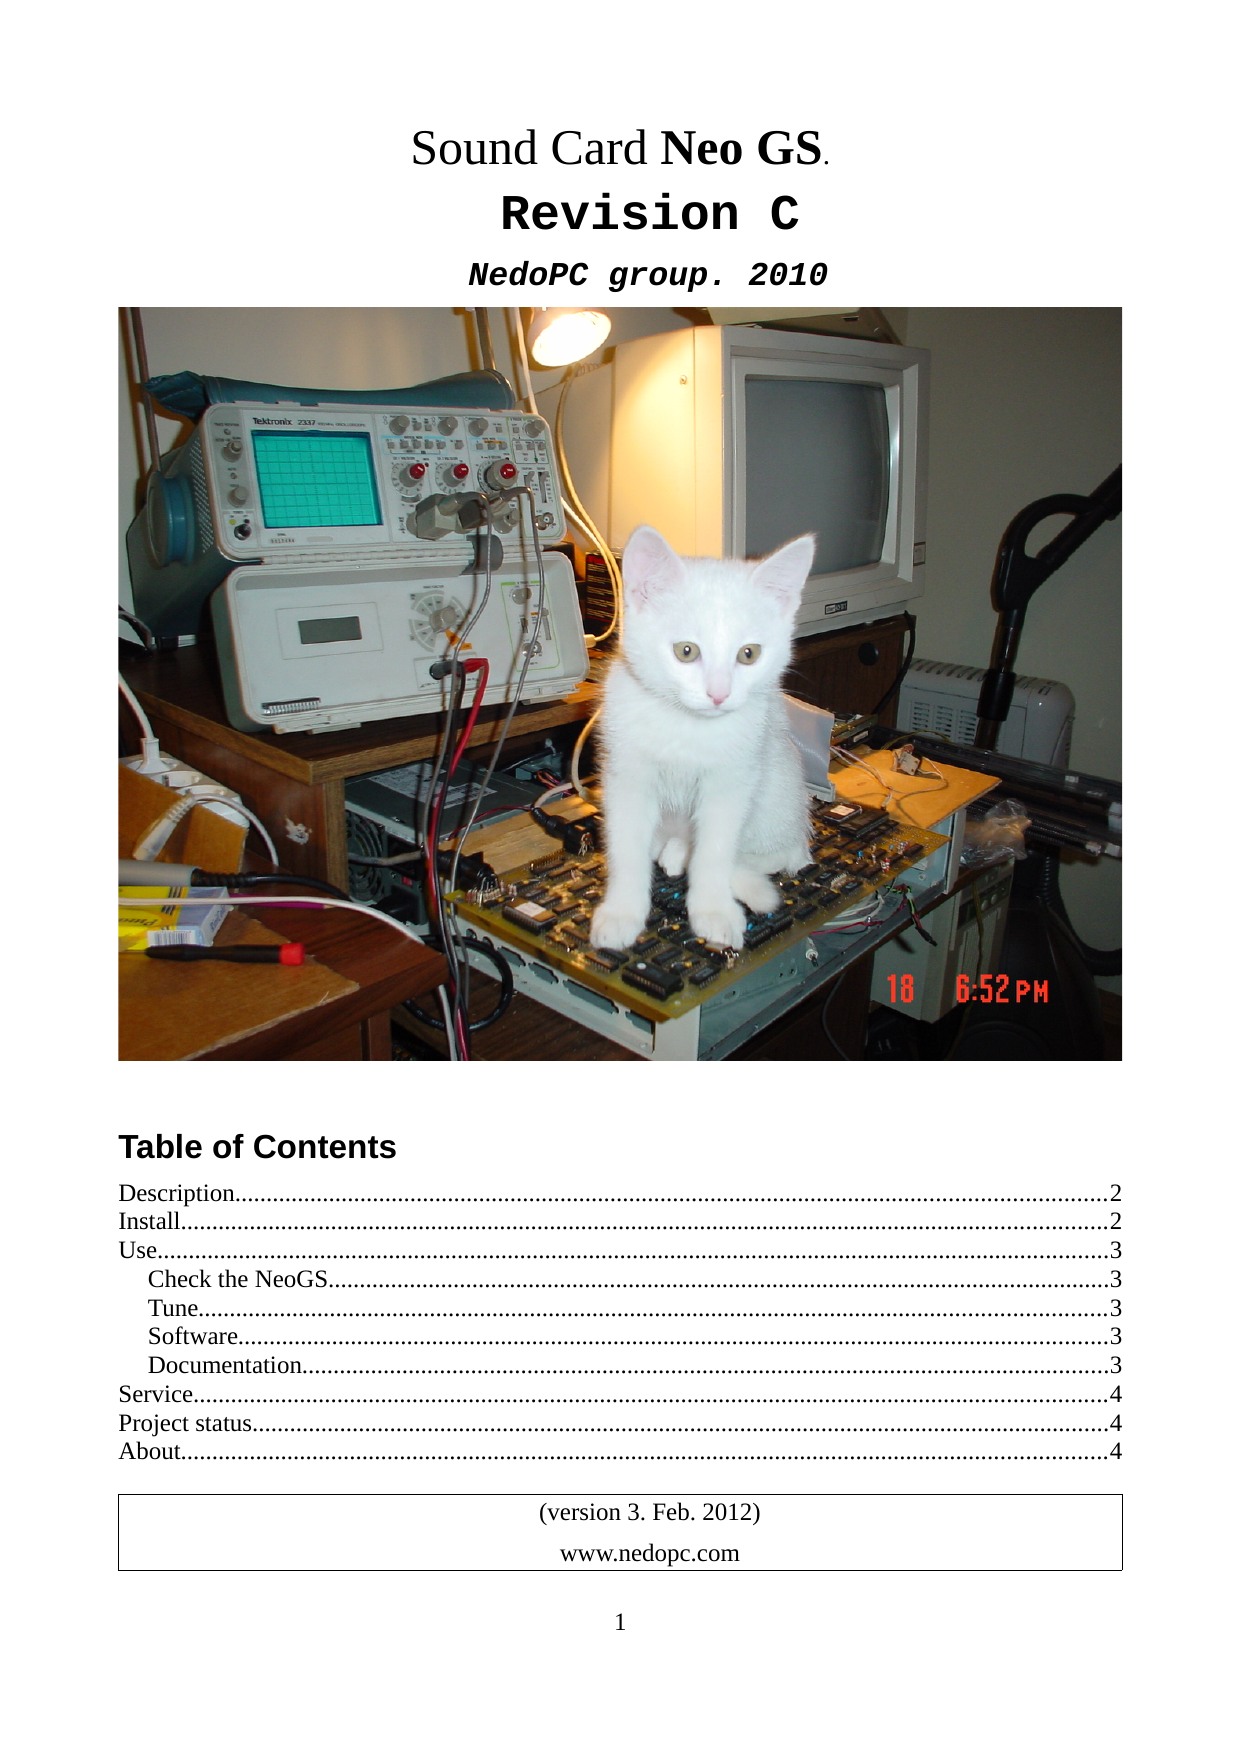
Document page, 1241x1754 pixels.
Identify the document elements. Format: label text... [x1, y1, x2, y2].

text Documentation 3 [148, 1350, 1122, 1379]
text Use 3 [118, 1235, 1122, 1264]
text (version 3. Feb. 2012) [119, 1495, 1122, 1526]
text Description. 2 [118, 1178, 1122, 1206]
text Install 2 [118, 1206, 1122, 1235]
subtitle Table of Contents [118, 1127, 1122, 1165]
text Service 4 [118, 1379, 1122, 1408]
text Project status 4 [118, 1408, 1122, 1436]
text Revision C [118, 188, 1122, 245]
picture [118, 307, 1123, 1061]
text Sound Card Neo GS. [118, 118, 1122, 176]
text www.nedopc.com [119, 1535, 1122, 1570]
text NedoPC group. 2010 [118, 257, 1122, 295]
text About 4 [118, 1436, 1122, 1465]
text Tune 3 [148, 1293, 1122, 1321]
text Check the NeoGS 3 [148, 1264, 1122, 1293]
text Software 3 [148, 1321, 1122, 1350]
